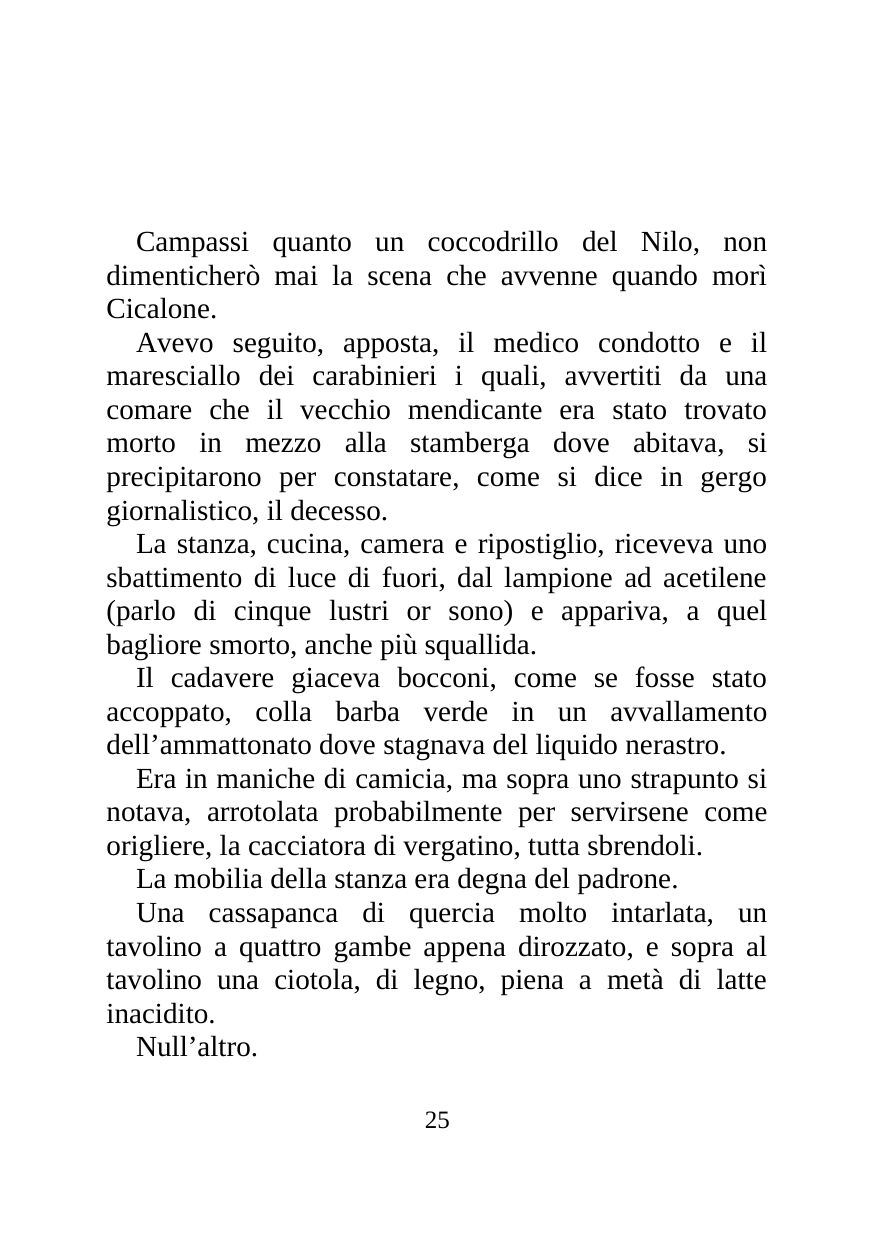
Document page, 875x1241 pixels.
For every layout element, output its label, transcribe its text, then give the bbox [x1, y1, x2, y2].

text La stanza, cucina, camera e ripostiglio, riceveva uno sbattimento di luce di fuori, dal lampione ad acetilene (parlo di cinque lustri or sono) e appariva, a quel bagliore smorto, anche più squallida. [106, 526, 768, 660]
text Il cadavere giaceva bocconi, come se fosse stato accoppato, colla barba verde in un avvallamento dell’ammattonato dove stagnava del liquido nerastro. [106, 660, 768, 761]
text La mobilia della stanza era degna del padrone. [106, 862, 768, 895]
text Campassi quanto un coccodrillo del Nilo, non dimenticherò mai la scena che avvenne quando morì Cicalone. [106, 224, 768, 325]
text Era in maniche di camicia, ma sopra uno strapunto si notava, arrotolata probabilmente per servirsene come origliere, la cacciatora di vergatino, tutta sbrendoli. [106, 761, 768, 862]
text Avevo seguito, apposta, il medico condotto e il maresciallo dei carabinieri i quali, avvertiti da una comare che il vecchio mendicante era stato trovato morto in mezzo alla stamberga dove abitava, si precipitarono per constatare, come si dice in gergo giornalistico, il decesso. [106, 325, 768, 526]
text Una cassapanca di quercia molto intarlata, un tavolino a quattro gambe appena dirozzato, e sopra al tavolino una ciotola, di legno, piena a metà di latte inacidito. [106, 895, 768, 1029]
text Null’altro. [106, 1029, 768, 1063]
